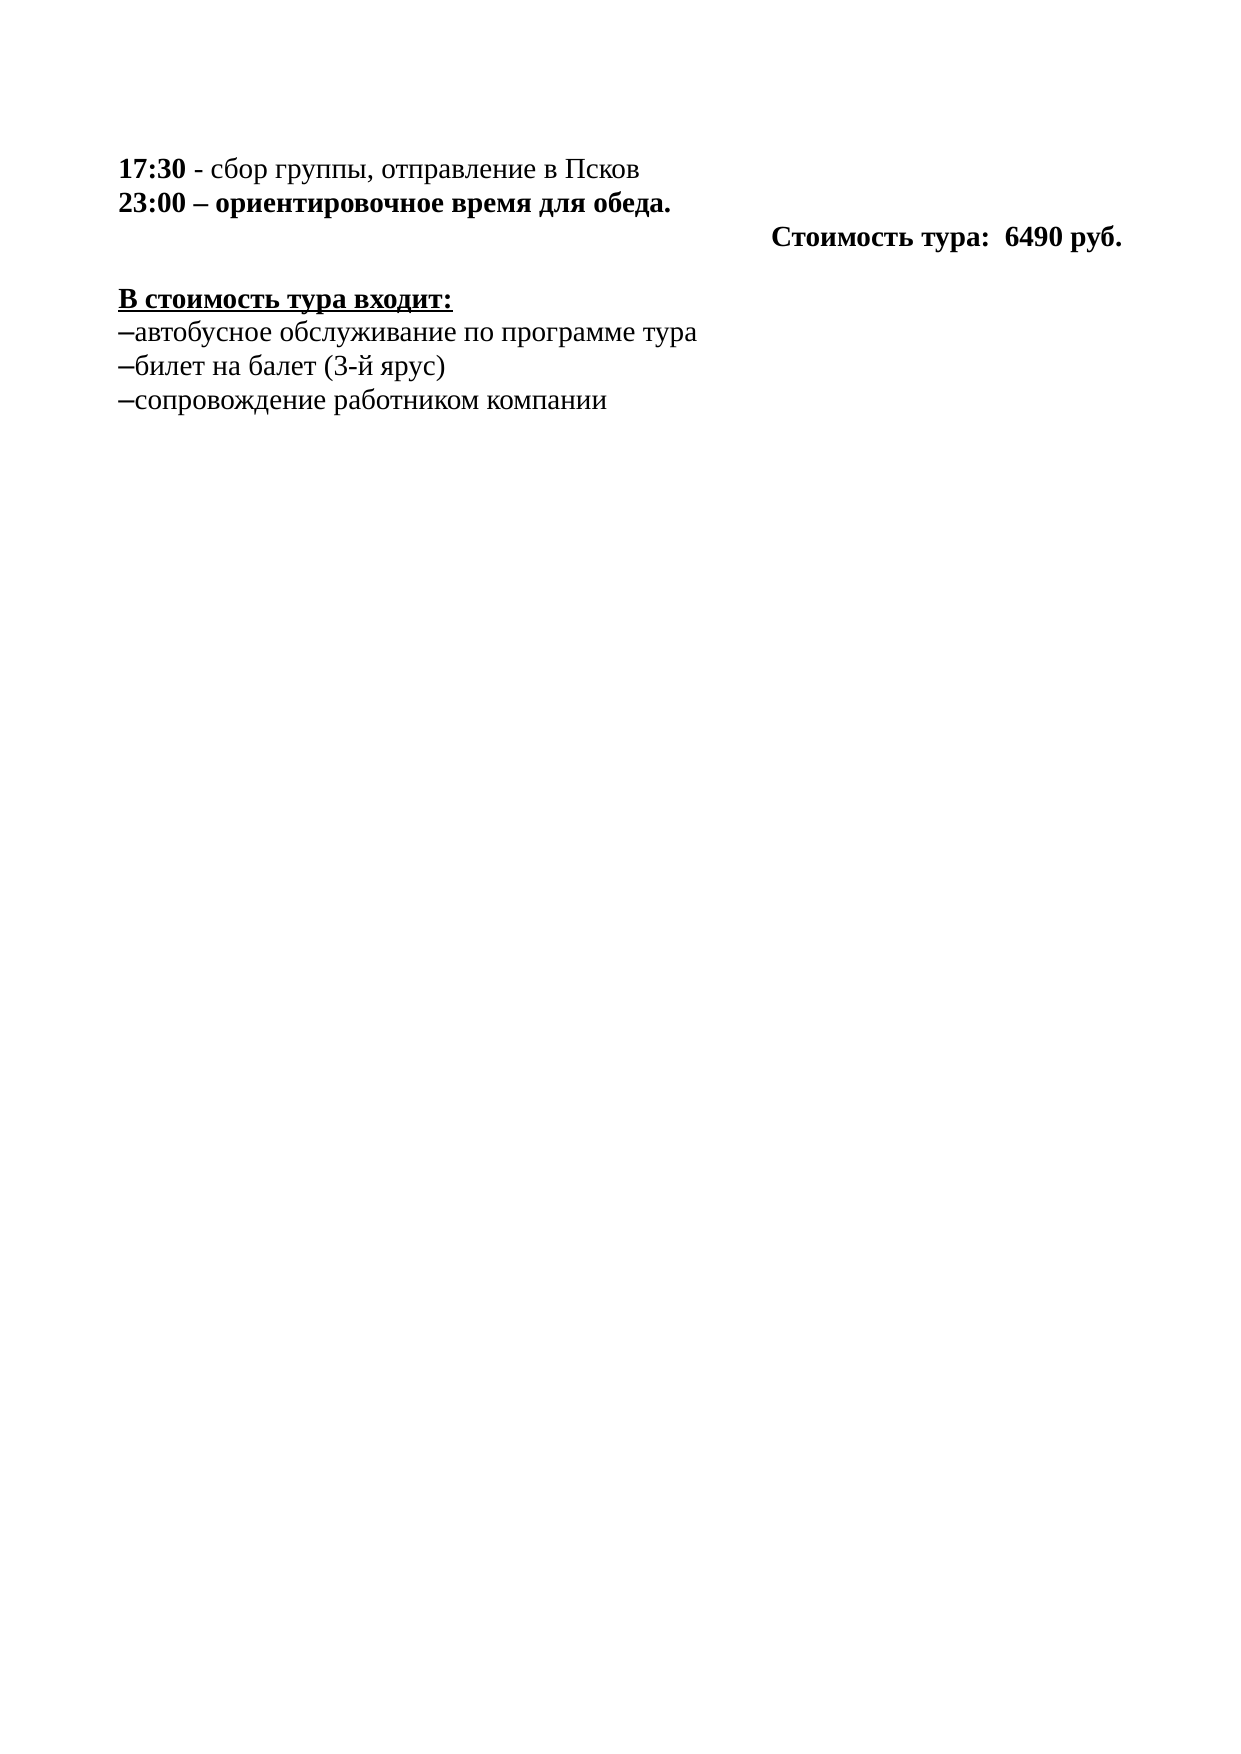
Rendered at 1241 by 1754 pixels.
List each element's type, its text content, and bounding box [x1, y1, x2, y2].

text 17:30 - сбор группы, отправление в Псков [118, 152, 1122, 185]
text Стоимость тура: 6490 руб. [118, 219, 1122, 252]
list автобусное обслуживание по программе тура [118, 314, 1122, 348]
list билет на балет (3-й ярус) [118, 348, 1122, 382]
list сопровождение работником компании [118, 382, 1122, 416]
text 23:00 – ориентировочное время для обеда. [118, 185, 1122, 219]
text В стоимость тура входит: [118, 281, 1122, 314]
